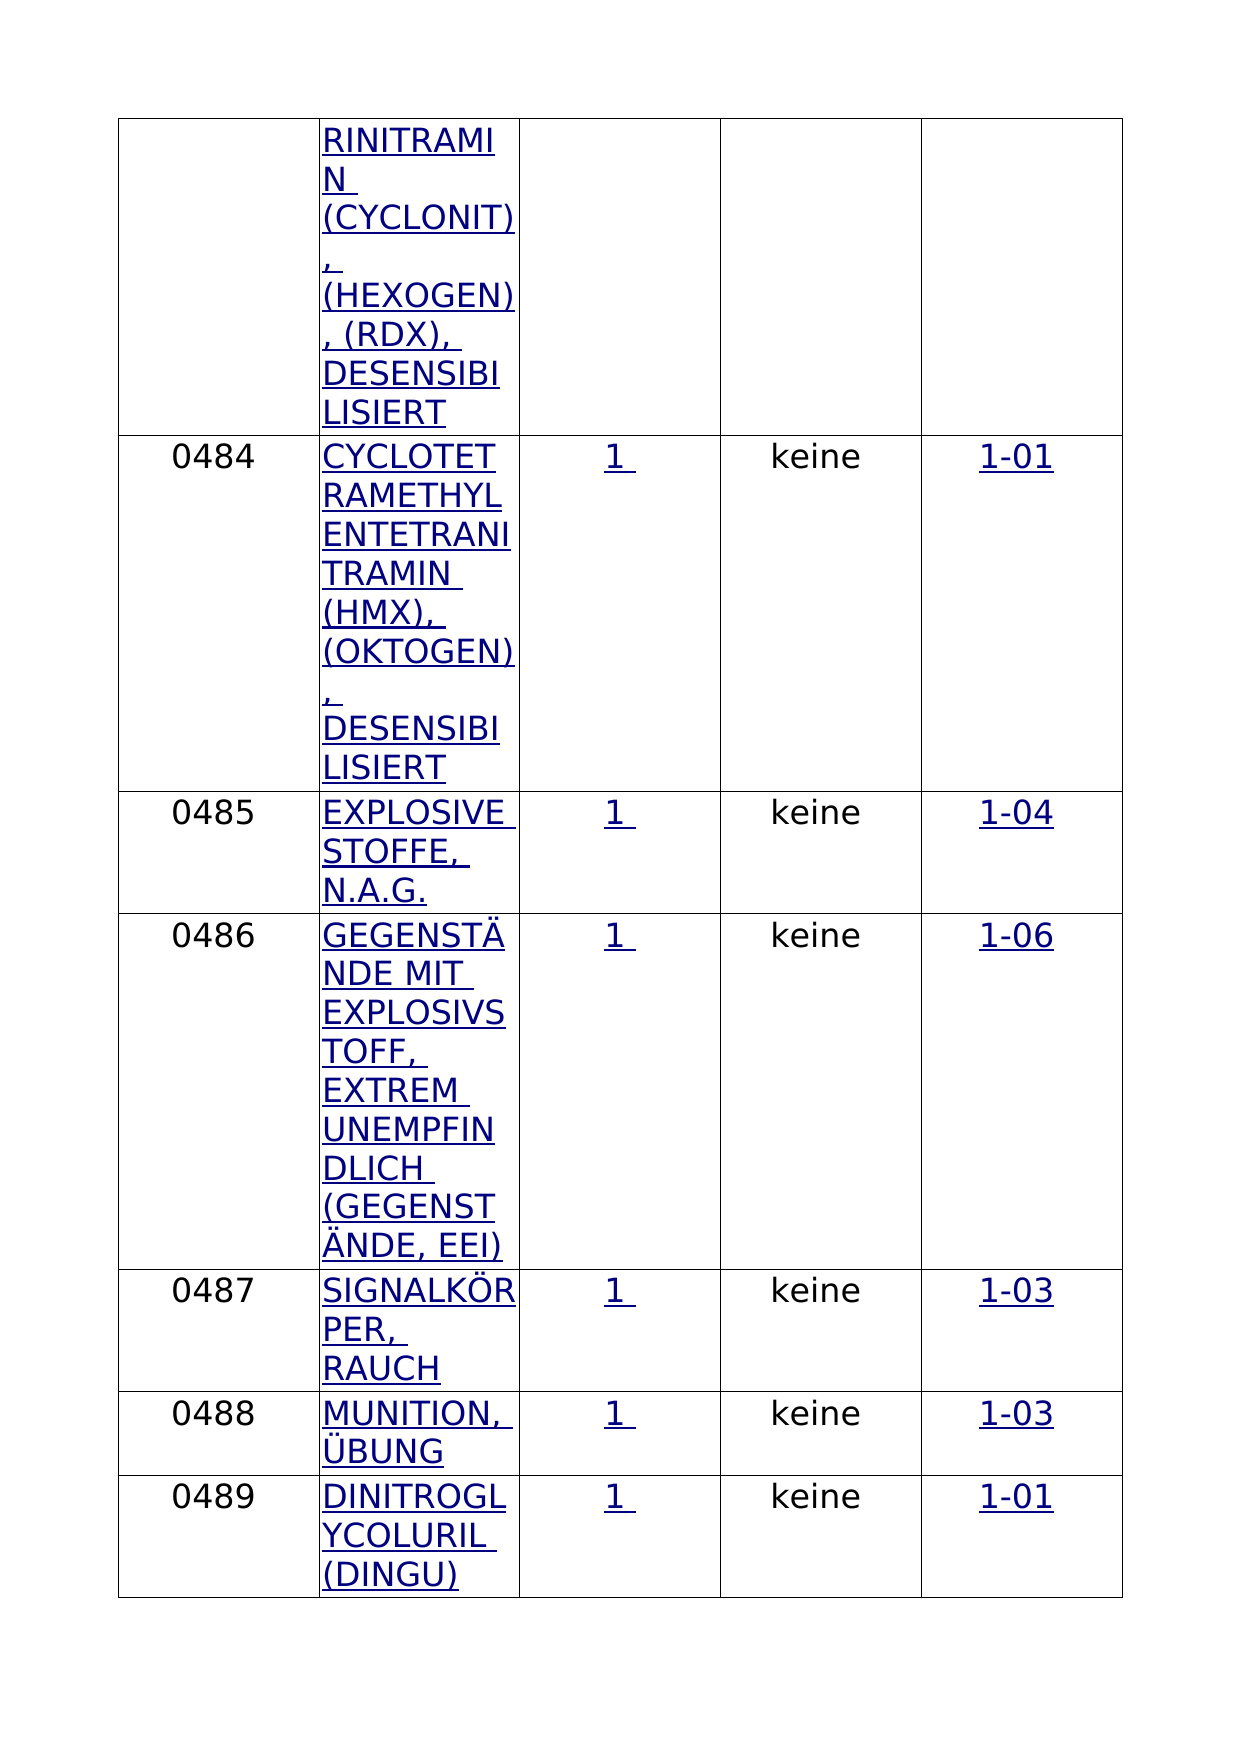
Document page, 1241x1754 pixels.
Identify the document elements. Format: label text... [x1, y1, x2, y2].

table_cell keine [721, 436, 921, 791]
table_cell 0484 [119, 436, 319, 791]
table_cell keine [721, 914, 921, 1269]
table_cell 1-03 [922, 1270, 1122, 1391]
table_cell [922, 119, 1122, 435]
table_cell 0489 [119, 1476, 319, 1597]
table_cell [119, 119, 319, 435]
table_cell SIGNALKÖRPER, RAUCH [320, 1270, 519, 1391]
table_cell 1 [520, 792, 720, 913]
table_cell keine [721, 1476, 921, 1597]
table_cell 1-04 [922, 792, 1122, 913]
table_cell 1-01 [922, 436, 1122, 791]
table_cell [721, 119, 921, 435]
table_cell keine [721, 1270, 921, 1391]
table_cell 0486 [119, 914, 319, 1269]
table_cell 1 [520, 914, 720, 1269]
table_cell EXPLOSIVE STOFFE, N.A.G. [320, 792, 519, 913]
table_cell 1 [520, 1270, 720, 1391]
table_cell 1 [520, 1476, 720, 1597]
table_cell 1-01 [922, 1476, 1122, 1597]
table_cell RINITRAMIN (CYCLONIT), (HEXOGEN), (RDX), DESENSIBILISIERT [320, 119, 519, 435]
table_cell keine [721, 792, 921, 913]
table_cell GEGENSTÄNDE MIT EXPLOSIVSTOFF, EXTREM UNEMPFINDLICH (GEGENSTÄNDE, EEI) [320, 914, 519, 1269]
table_cell 1 [520, 1392, 720, 1475]
table_cell [520, 119, 720, 435]
table_cell 1-06 [922, 914, 1122, 1269]
table_cell CYCLOTETRAMETHYLENTETRANITRAMIN (HMX), (OKTOGEN), DESENSIBILISIERT [320, 436, 519, 791]
table_cell MUNITION, ÜBUNG [320, 1392, 519, 1475]
table_cell DINITROGLYCOLURIL (DINGU) [320, 1476, 519, 1597]
table_cell 0488 [119, 1392, 319, 1475]
table_cell keine [721, 1392, 921, 1475]
table_cell 1-03 [922, 1392, 1122, 1475]
table_cell 0487 [119, 1270, 319, 1391]
table_cell 0485 [119, 792, 319, 913]
table_cell 1 [520, 436, 720, 791]
